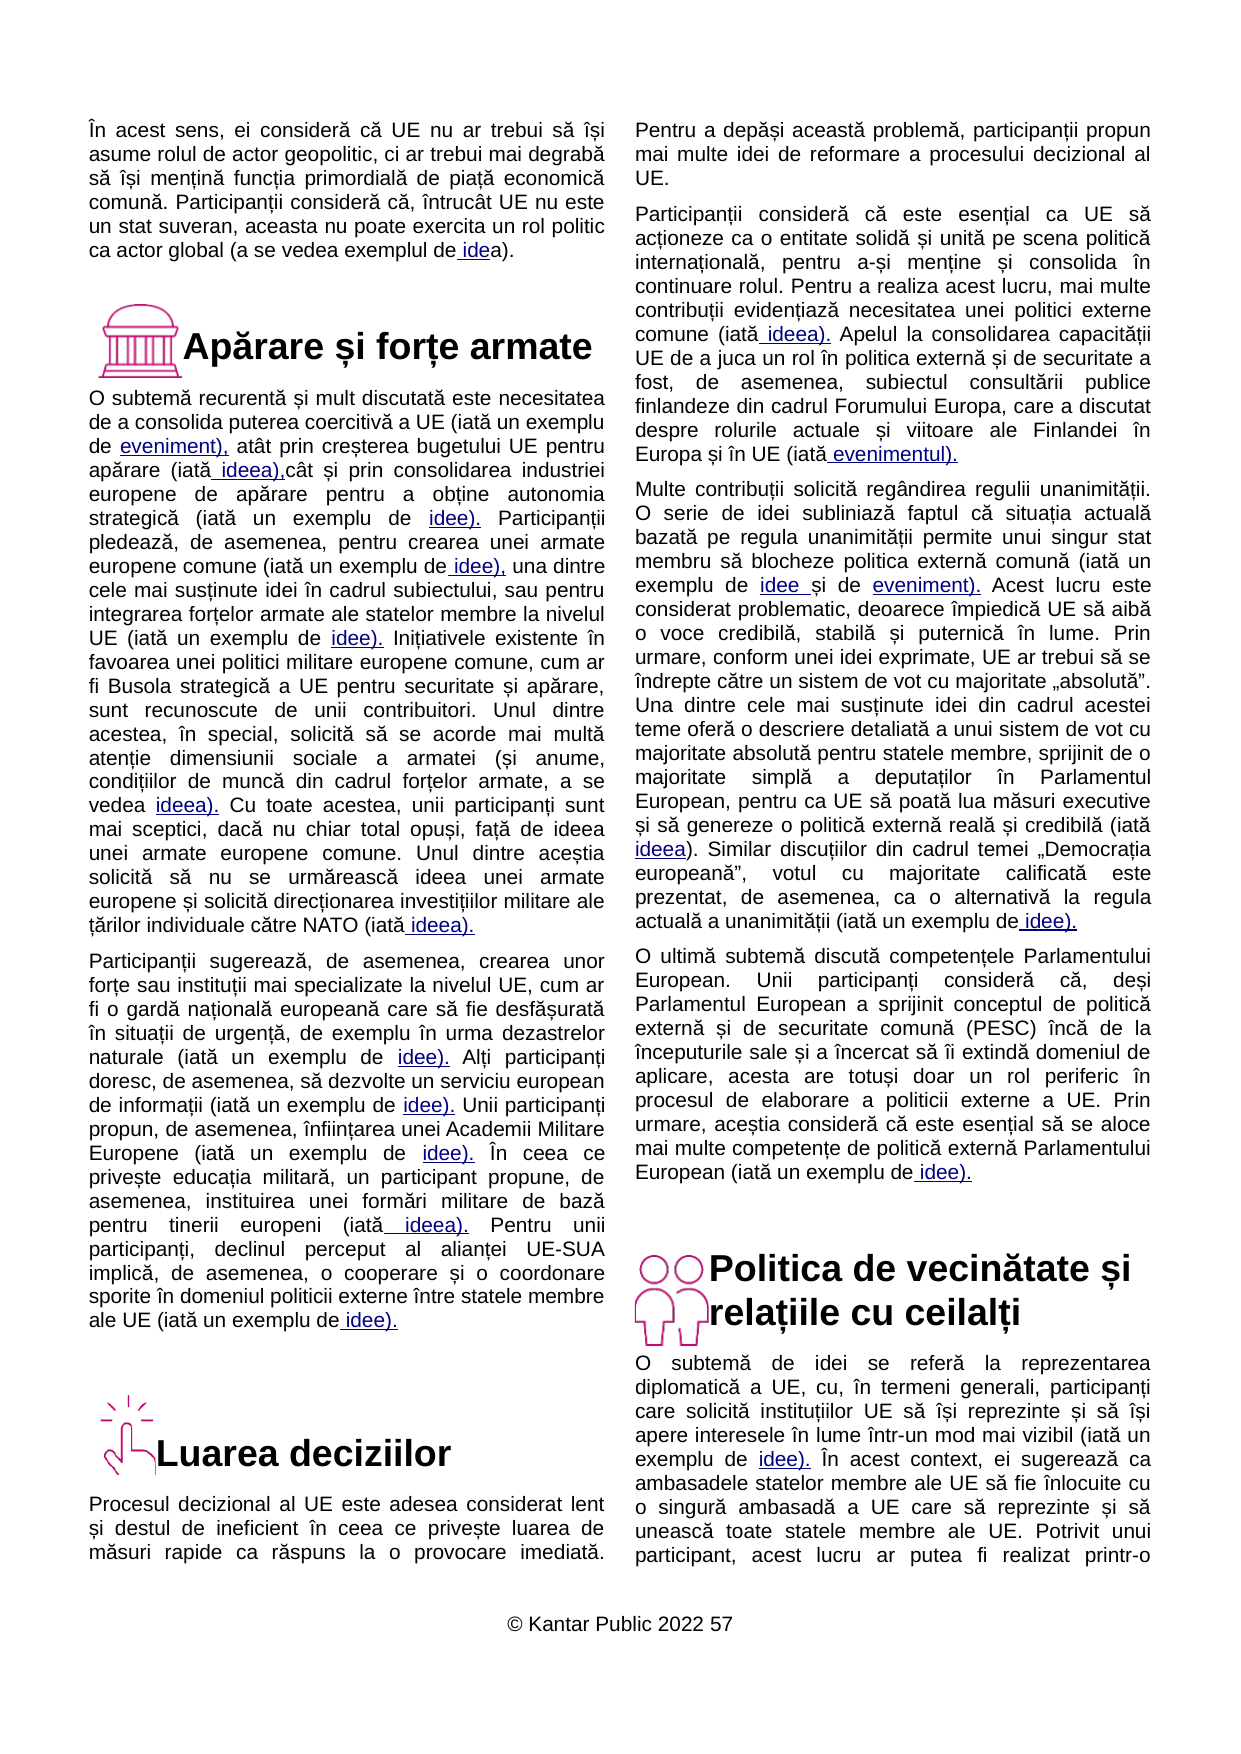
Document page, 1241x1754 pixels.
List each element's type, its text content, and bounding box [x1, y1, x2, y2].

text O subtemă recurentă și mult discutată este necesitatea de a consolida puterea coercitivă a UE (iată un exemplu de eveniment), atât prin creșterea bugetului UE pentru apărare (iată ideea),cât și prin consolidarea industriei europene de apărare pentru a obține autonomia strategică (iată un exemplu de idee). Participanții pledează, de asemenea, pentru crearea unei armate europene comune (iată un exemplu de idee), una dintre cele mai susținute idei în cadrul subiectului, sau pentru integrarea forțelor armate ale statelor membre la nivelul UE (iată un exemplu de idee). Inițiativele existente în favoarea unei politici militare europene comune, cum ar fi Busola strategică a UE pentru securitate și apărare, sunt recunoscute de unii contribuitori. Unul dintre acestea, în special, solicită să se acorde mai multă atenție dimensiunii sociale a armatei (și anume, condițiilor de muncă din cadrul forțelor armate, a se vedea ideea). Cu toate acestea, unii participanți sunt mai sceptici, dacă nu chiar total opuși, față de ideea unei armate europene comune. Unul dintre aceștia solicită să nu se urmărească ideea unei armate europene și solicită direcționarea investițiilor militare ale țărilor individuale către NATO (iată ideea). [88, 386, 605, 937]
text Procesul decizional al UE este adesea considerat lent și destul de ineficient în ceea ce privește luarea de măsuri rapide ca răspuns la o provocare imediată. [88, 1492, 605, 1564]
subtitle Luarea deciziilor [156, 1431, 605, 1474]
text Multe contribuții solicită regândirea regulii unanimității. O serie de idei subliniază faptul că situația actuală bazată pe regula unanimității permite unui singur stat membru să blocheze politica externă comună (iată un exemplu de idee și de eveniment). Acest lucru este considerat problematic, deoarece împiedică UE să aibă o voce credibilă, stabilă și puternică în lume. Prin urmare, conform unei idei exprimate, UE ar trebui să se îndrepte către un sistem de vot cu majoritate „absolută”. Una dintre cele mai susținute idei din cadrul acestei teme oferă o descriere detaliată a unui sistem de vot cu majoritate absolută pentru statele membre, sprijinit de o majoritate simplă a deputaților în Parlamentul European, pentru ca UE să poată lua măsuri executive și să genereze o politică externă reală și credibilă (iată ideea). Similar discuțiilor din cadrul temei „Democrația europeană”, votul cu majoritate calificată este prezentat, de asemenea, ca o alternativă la regula actuală a unanimității (iată un exemplu de idee). [635, 477, 1152, 932]
picture [98, 304, 183, 378]
text O subtemă de idei se referă la reprezentarea diplomatică a UE, cu, în termeni generali, participanți care solicită instituțiilor UE să își reprezinte și să își apere interesele în lume într-un mod mai vizibil (iată un exemplu de idee). În acest context, ei sugerează ca ambasadele statelor membre ale UE să fie înlocuite cu o singură ambasadă a UE care să reprezinte și să unească toate statele membre ale UE. Potrivit unui participant, acest lucru ar putea fi realizat printr-o [635, 1351, 1152, 1567]
picture [634, 1255, 709, 1346]
subtitle [88, 1431, 100, 1474]
text Pentru a depăși această problemă, participanții propun mai multe idei de reformare a procesului decizional al UE. [635, 118, 1152, 190]
text Participanții sugerează, de asemenea, crearea unor forțe sau instituții mai specializate la nivelul UE, cum ar fi o gardă națională europeană care să fie desfășurată în situații de urgență, de exemplu în urma dezastrelor naturale (iată un exemplu de idee). Alți participanți doresc, de asemenea, să dezvolte un serviciu european de informații (iată un exemplu de idee). Unii participanți propun, de asemenea, înființarea unei Academii Militare Europene (iată un exemplu de idee). În ceea ce privește educația militară, un participant propune, de asemenea, instituirea unei formări militare de bază pentru tinerii europeni (iată ideea). Pentru unii participanți, declinul perceput al alianței UE-SUA implică, de asemenea, o cooperare și o coordonare sporite în domeniul politicii externe între statele membre ale UE (iată un exemplu de idee). [88, 949, 605, 1332]
picture [100, 1395, 156, 1475]
text În acest sens, ei consideră că UE nu ar trebui să își asume rolul de actor geopolitic, ci ar trebui mai degrabă să își mențină funcția primordială de piață economică comună. Participanții consideră că, întrucât UE nu este un stat suveran, aceasta nu poate exercita un rol politic ca actor global (a se vedea exemplul de idea). [88, 118, 605, 262]
subtitle Politica de vecinătate și relațiile cu ceilalți [635, 1247, 1152, 1333]
text Participanții consideră că este esențial ca UE să acționeze ca o entitate solidă și unită pe scena politică internațională, pentru a-și menține și consolida în continuare rolul. Pentru a realiza acest lucru, mai multe contribuții evidențiază necesitatea unei politici externe comune (iată ideea). Apelul la consolidarea capacității UE de a juca un rol în politica externă și de securitate a fost, de asemenea, subiectul consultării publice finlandeze din cadrul Forumului Europa, care a discutat despre rolurile actuale și viitoare ale Finlandei în Europa și în UE (iată evenimentul). [635, 202, 1152, 465]
text O ultimă subtemă discută competențele Parlamentului European. Unii participanți consideră că, deși Parlamentul European a sprijinit conceptul de politică externă și de securitate comună (PESC) încă de la începuturile sale și a încercat să îi extindă domeniul de aplicare, acesta are totuși doar un rol periferic în procesul de elaborare a politicii externe a UE. Prin urmare, aceștia consideră că este esențial să se aloce mai multe competențe de politică externă Parlamentului European (iată un exemplu de idee). [635, 944, 1152, 1184]
subtitle Apărare și forțe armate [183, 324, 605, 368]
